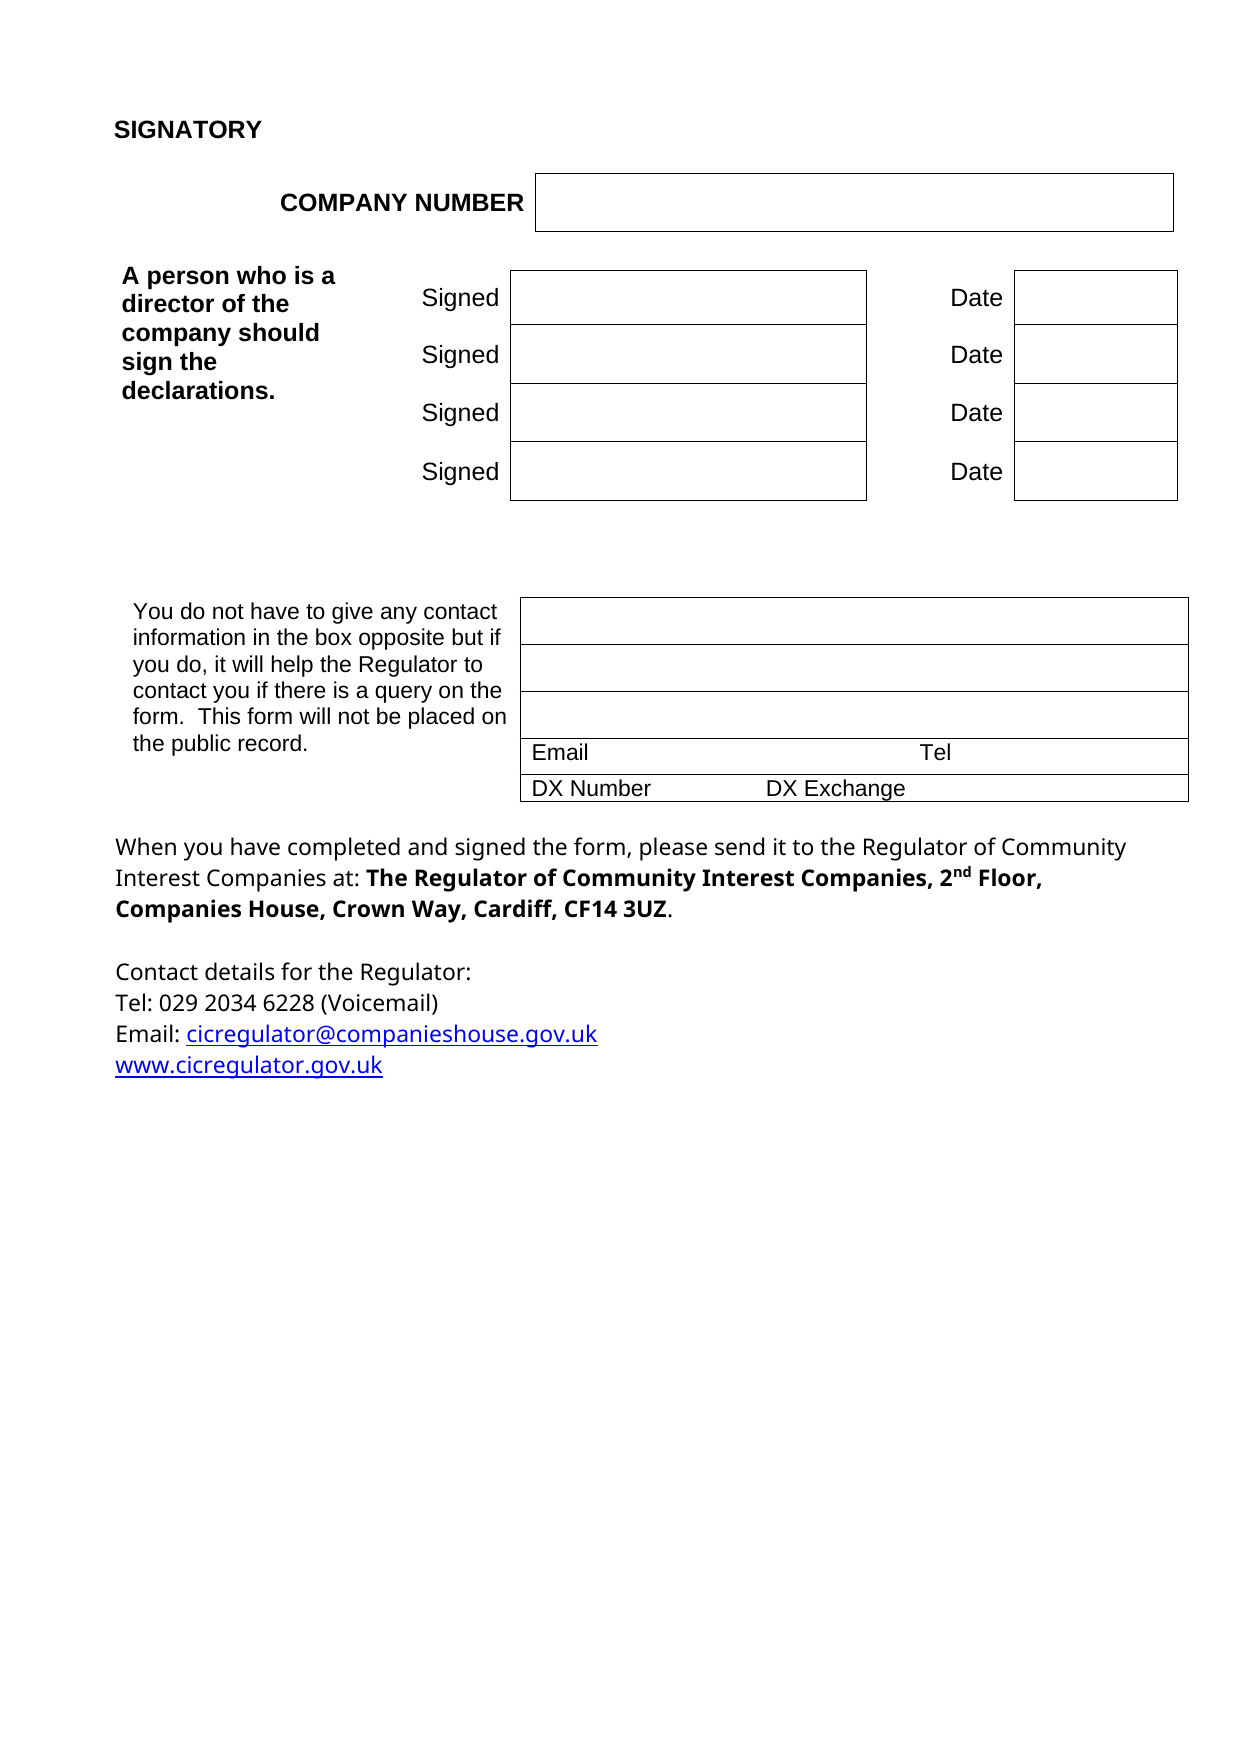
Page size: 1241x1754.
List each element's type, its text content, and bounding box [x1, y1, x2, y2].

table_cell [866, 500, 1014, 511]
table_cell [377, 511, 1177, 597]
table_cell [1177, 511, 1188, 597]
table_cell [511, 271, 866, 324]
table_header [377, 261, 510, 270]
table_cell [110, 738, 121, 773]
table_cell Date [867, 441, 1014, 500]
table_cell [110, 691, 121, 737]
table_cell Signed [377, 383, 510, 441]
table_cell [510, 501, 866, 511]
table_cell Signed [377, 441, 510, 500]
table_cell Signed [377, 324, 510, 383]
table_cell [1178, 270, 1188, 324]
table_header [1014, 261, 1177, 270]
table_cell [110, 597, 121, 644]
table_cell [511, 325, 866, 383]
table_cell [521, 645, 1188, 691]
table_cell Date [867, 270, 1014, 324]
table_cell [511, 384, 866, 441]
table_cell Email Tel [521, 739, 1188, 773]
table_cell [1015, 384, 1177, 441]
table_cell [1015, 442, 1177, 500]
table_cell [1014, 501, 1177, 511]
table_cell [110, 644, 121, 691]
table_header A person who is a director of the company should sign the declarations. [110, 261, 377, 597]
table_cell [521, 692, 1188, 737]
table_cell You do not have to give any contact information in the box opposite but if you do, it will help the Regulator to contact you if there is a query on the form. This form will not be placed on the public record. [121, 597, 520, 801]
table_cell [1178, 324, 1188, 383]
table_cell DX Number DX Exchange [521, 775, 1188, 801]
table_cell [1178, 383, 1188, 441]
table_cell [1015, 271, 1177, 324]
text SIGNATORY [114, 115, 1137, 144]
table_header [1177, 261, 1188, 270]
table_cell Date [867, 383, 1014, 441]
table_cell Date [867, 324, 1014, 383]
table_cell [1015, 325, 1177, 383]
table_cell Signed [377, 270, 510, 324]
table_cell [521, 598, 1188, 644]
table_cell [110, 774, 121, 801]
table_cell [1178, 441, 1188, 500]
table_cell [1177, 500, 1188, 511]
table_header COMPANY NUMBER [110, 173, 535, 231]
table_cell [377, 500, 510, 511]
table_header [510, 261, 866, 270]
table_header [866, 261, 1014, 270]
table_header [536, 174, 1173, 231]
table_cell [511, 442, 866, 500]
table_header When you have completed and signed the form, please send it to the Regulator of Community Interest Companies at: The Regulator of Community Interest Companies, 2nd Floor, Companies House, Crown Way, Cardiff, CF14 3UZ. Contact details for the Regulator: Tel: 029 2034 6228 (Voicemail) Email: cicregulator@companieshouse.gov.uk www.cicregulator.gov.uk [110, 831, 1177, 1081]
